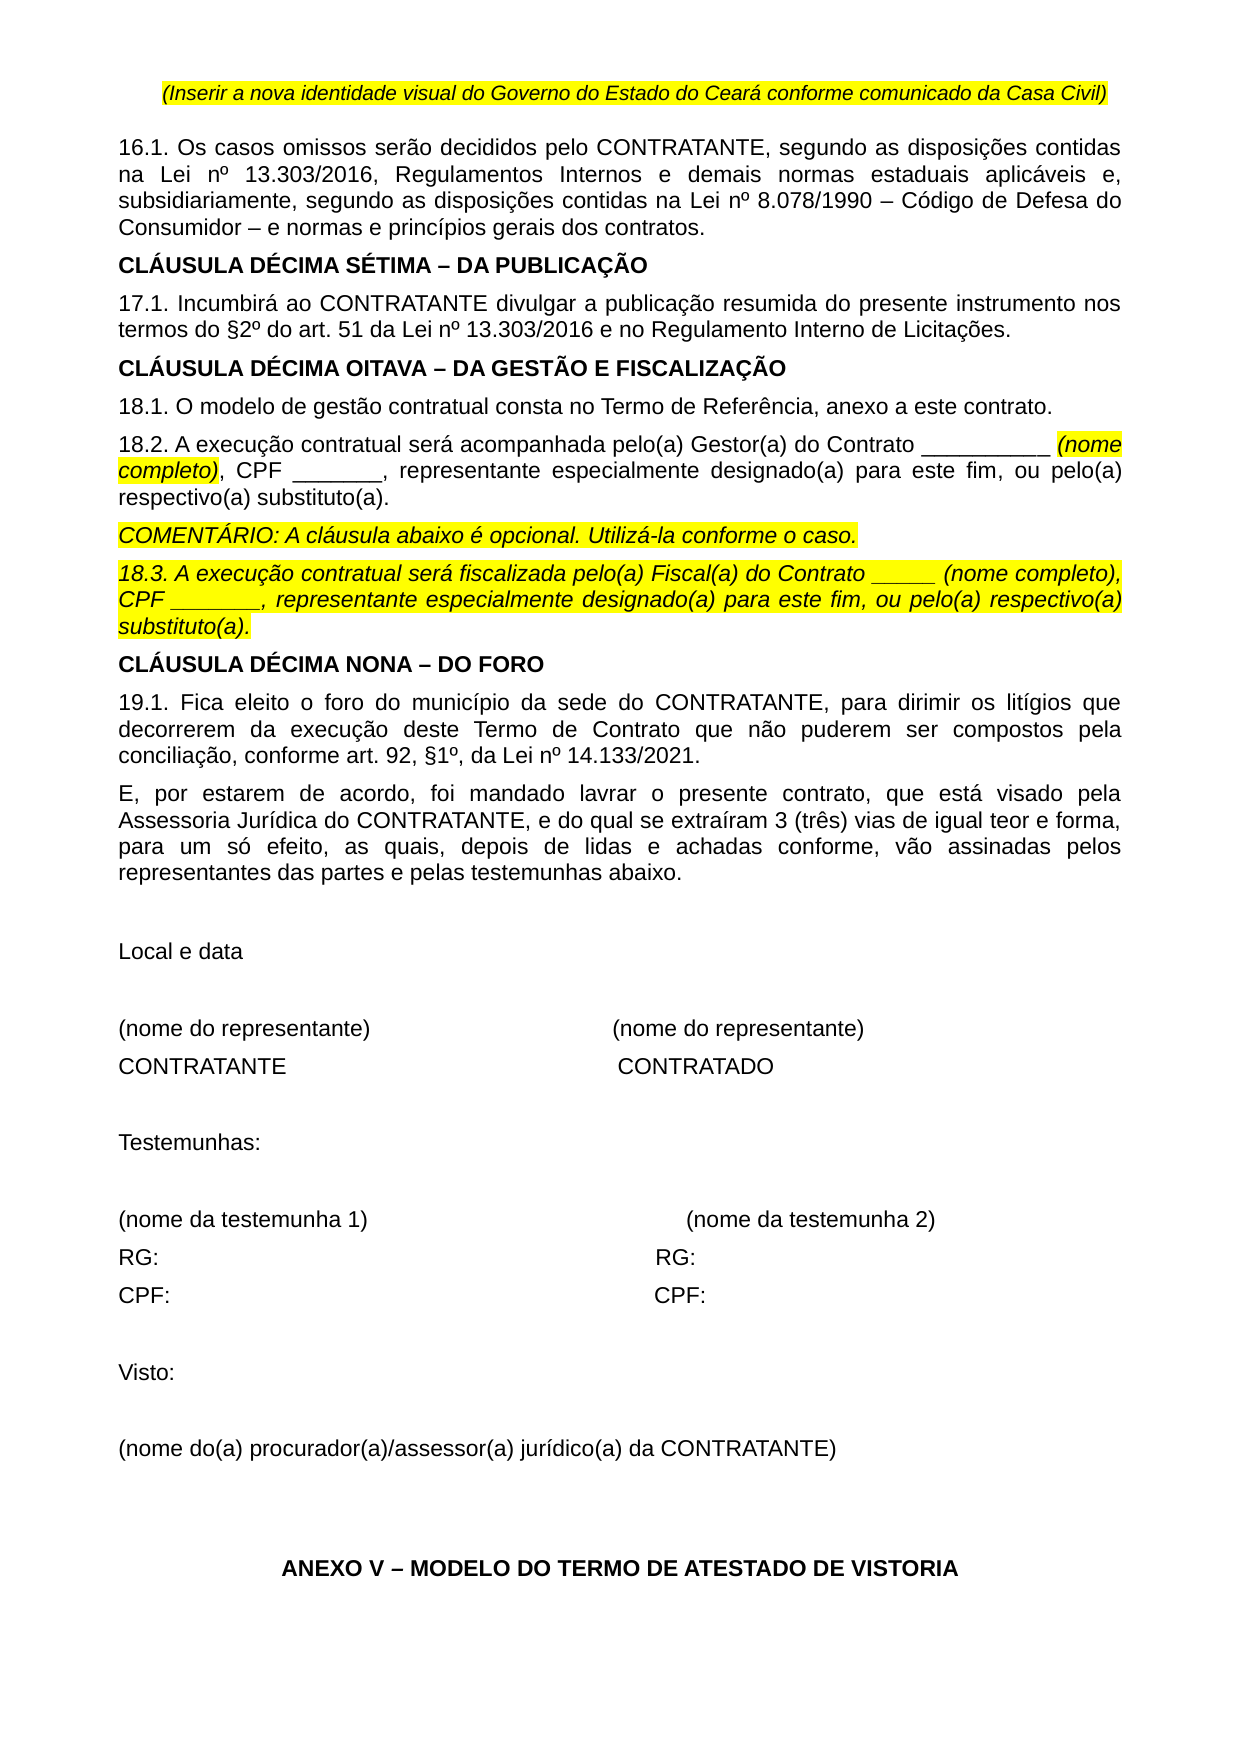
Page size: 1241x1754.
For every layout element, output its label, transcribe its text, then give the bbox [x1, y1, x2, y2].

text (nome do representante) (nome do representante) [118, 1014, 1122, 1041]
text CLÁUSULA DÉCIMA OITAVA – DA GESTÃO E FISCALIZAÇÃO [118, 354, 1122, 381]
text Testemunhas: [118, 1129, 1122, 1156]
text 16.1. Os casos omissos serão decididos pelo CONTRATANTE, segundo as disposições contidas na Lei nº 13.303/2016, Regulamentos Internos e demais normas estaduais aplicáveis e, subsidiariamente, segundo as disposições contidas na Lei nº 8.078/1990 – Código de Defesa do Consumidor – e normas e princípios gerais dos contratos. [118, 134, 1122, 240]
text Local e data [118, 938, 1122, 964]
text 18.3. A execução contratual será fiscalizada pelo(a) Fiscal(a) do Contrato _____ (nome completo), CPF _______, representante especialmente designado(a) para este fim, ou pelo(a) respectivo(a) substituto(a). [118, 560, 1122, 639]
text CONTRATANTE CONTRATADO [118, 1053, 1122, 1079]
text CLÁUSULA DÉCIMA SÉTIMA – DA PUBLICAÇÃO [118, 252, 1122, 278]
text 18.2. A execução contratual será acompanhada pelo(a) Gestor(a) do Contrato __________ (nome completo), CPF _______, representante especialmente designado(a) para este fim, ou pelo(a) respectivo(a) substituto(a). [118, 431, 1122, 510]
text CPF: CPF: [118, 1282, 1122, 1308]
text CLÁUSULA DÉCIMA NONA – DO FORO [118, 651, 1122, 677]
text (nome do(a) procurador(a)/assessor(a) jurídico(a) da CONTRATANTE) [118, 1435, 1122, 1461]
text COMENTÁRIO: A cláusula abaixo é opcional. Utilizá-la conforme o caso. [118, 522, 1122, 548]
text (nome da testemunha 1) (nome da testemunha 2) [118, 1206, 1122, 1232]
text Visto: [118, 1359, 1122, 1385]
text 17.1. Incumbirá ao CONTRATANTE divulgar a publicação resumida do presente instrumento nos termos do §2º do art. 51 da Lei nº 13.303/2016 e no Regulamento Interno de Licitações. [118, 290, 1122, 343]
text RG: RG: [118, 1244, 1122, 1270]
text ANEXO V – MODELO DO TERMO DE ATESTADO DE VISTORIA [118, 1554, 1122, 1581]
text 18.1. O modelo de gestão contratual consta no Termo de Referência, anexo a este contrato. [118, 393, 1122, 419]
text 19.1. Fica eleito o foro do município da sede do CONTRATANTE, para dirimir os litígios que decorrerem da execução deste Termo de Contrato que não puderem ser compostos pela conciliação, conforme art. 92, §1º, da Lei nº 14.133/2021. [118, 689, 1122, 768]
text E, por estarem de acordo, foi mandado lavrar o presente contrato, que está visado pela Assessoria Jurídica do CONTRATANTE, e do qual se extraíram 3 (três) vias de igual teor e forma, para um só efeito, as quais, depois de lidas e achadas conforme, vão assinadas pelos representantes das partes e pelas testemunhas abaixo. [118, 780, 1122, 886]
